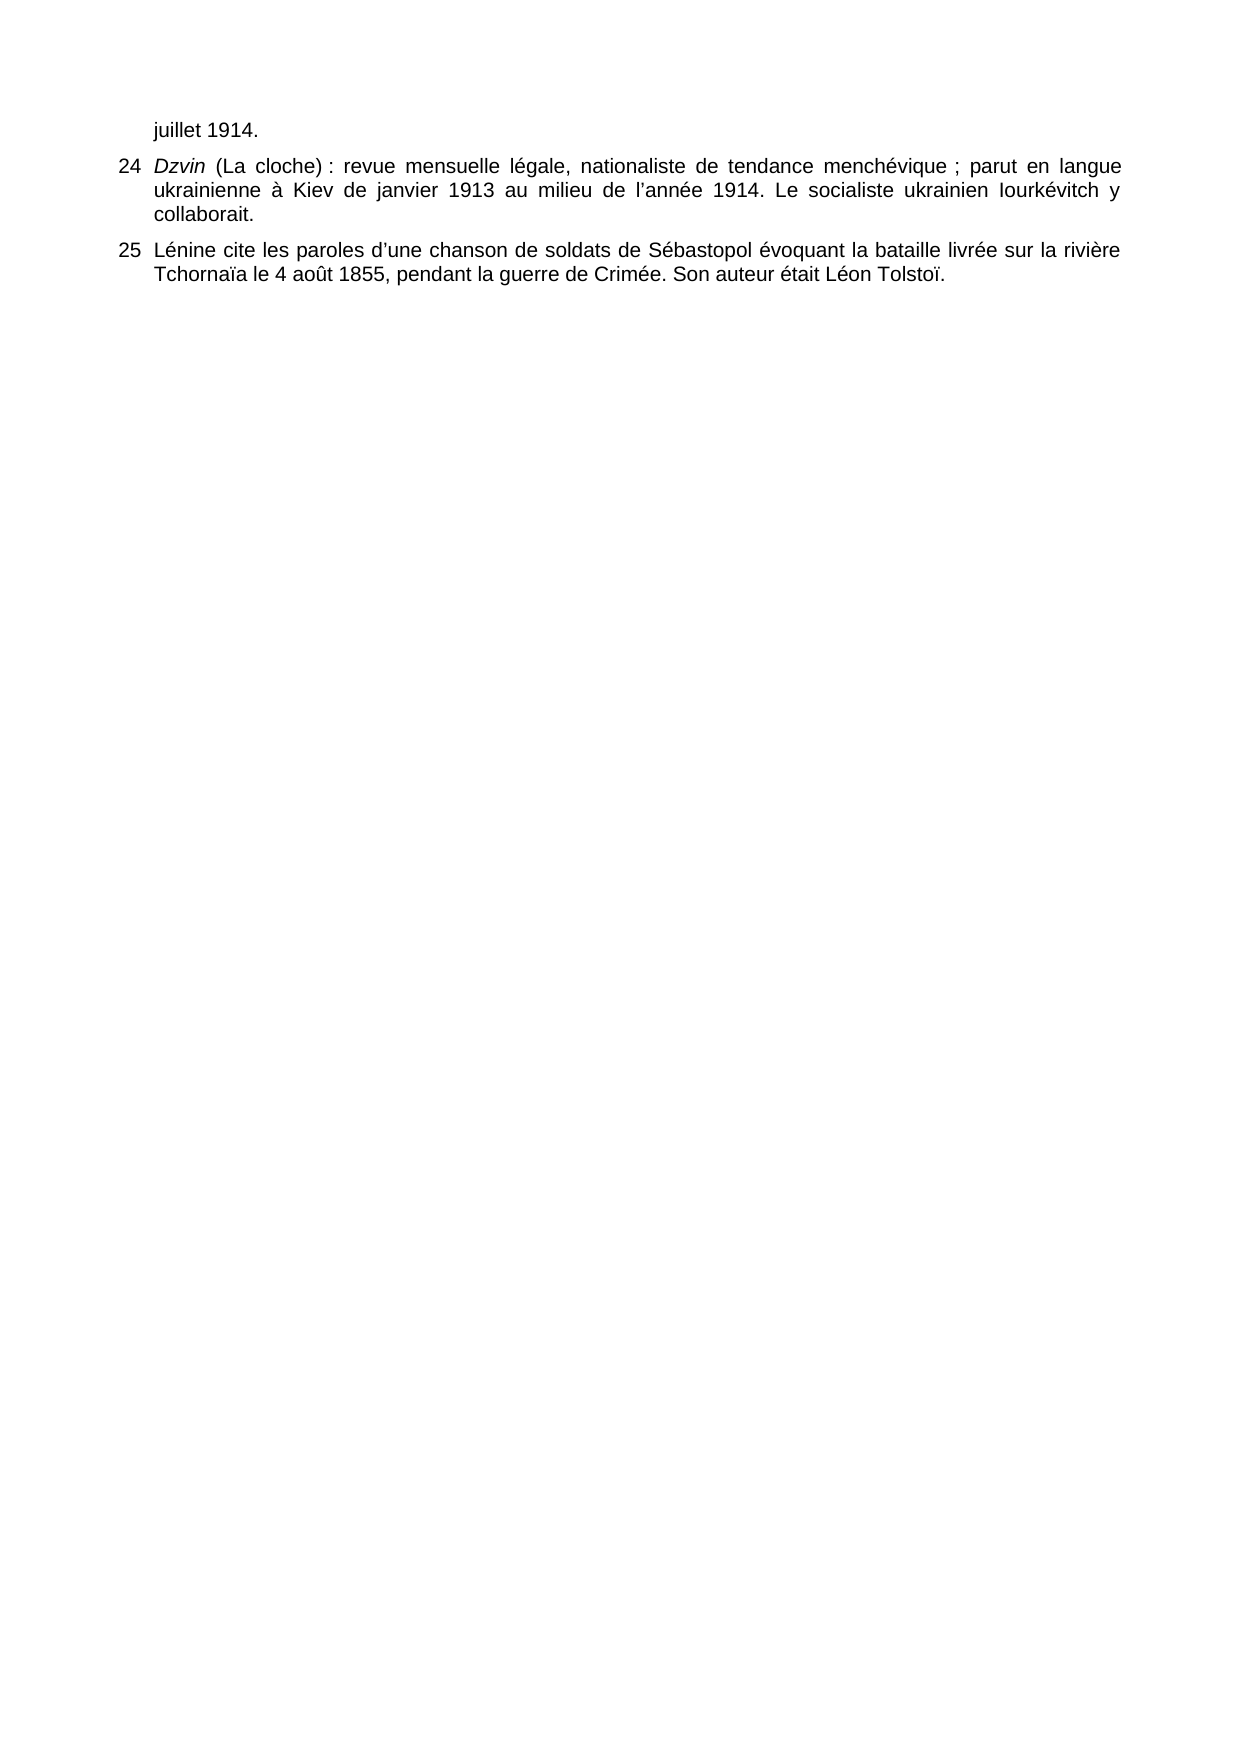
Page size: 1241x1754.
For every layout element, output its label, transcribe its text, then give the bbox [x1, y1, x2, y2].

text juillet 1914. [118, 118, 1122, 142]
text Lénine cite les paroles d’une chanson de soldats de Sébastopol évoquant la bataille livrée sur la rivière Tchornaïa le 4 août 1855, pendant la guerre de Crimée. Son auteur était Léon Tolstoï. [118, 237, 1122, 285]
text Dzvin (La cloche) : revue mensuelle légale, nationaliste de tendance menchévique ; parut en langue ukrainienne à Kiev de janvier 1913 au milieu de l’année 1914. Le socialiste ukrainien Iourkévitch y collaborait. [118, 154, 1122, 226]
